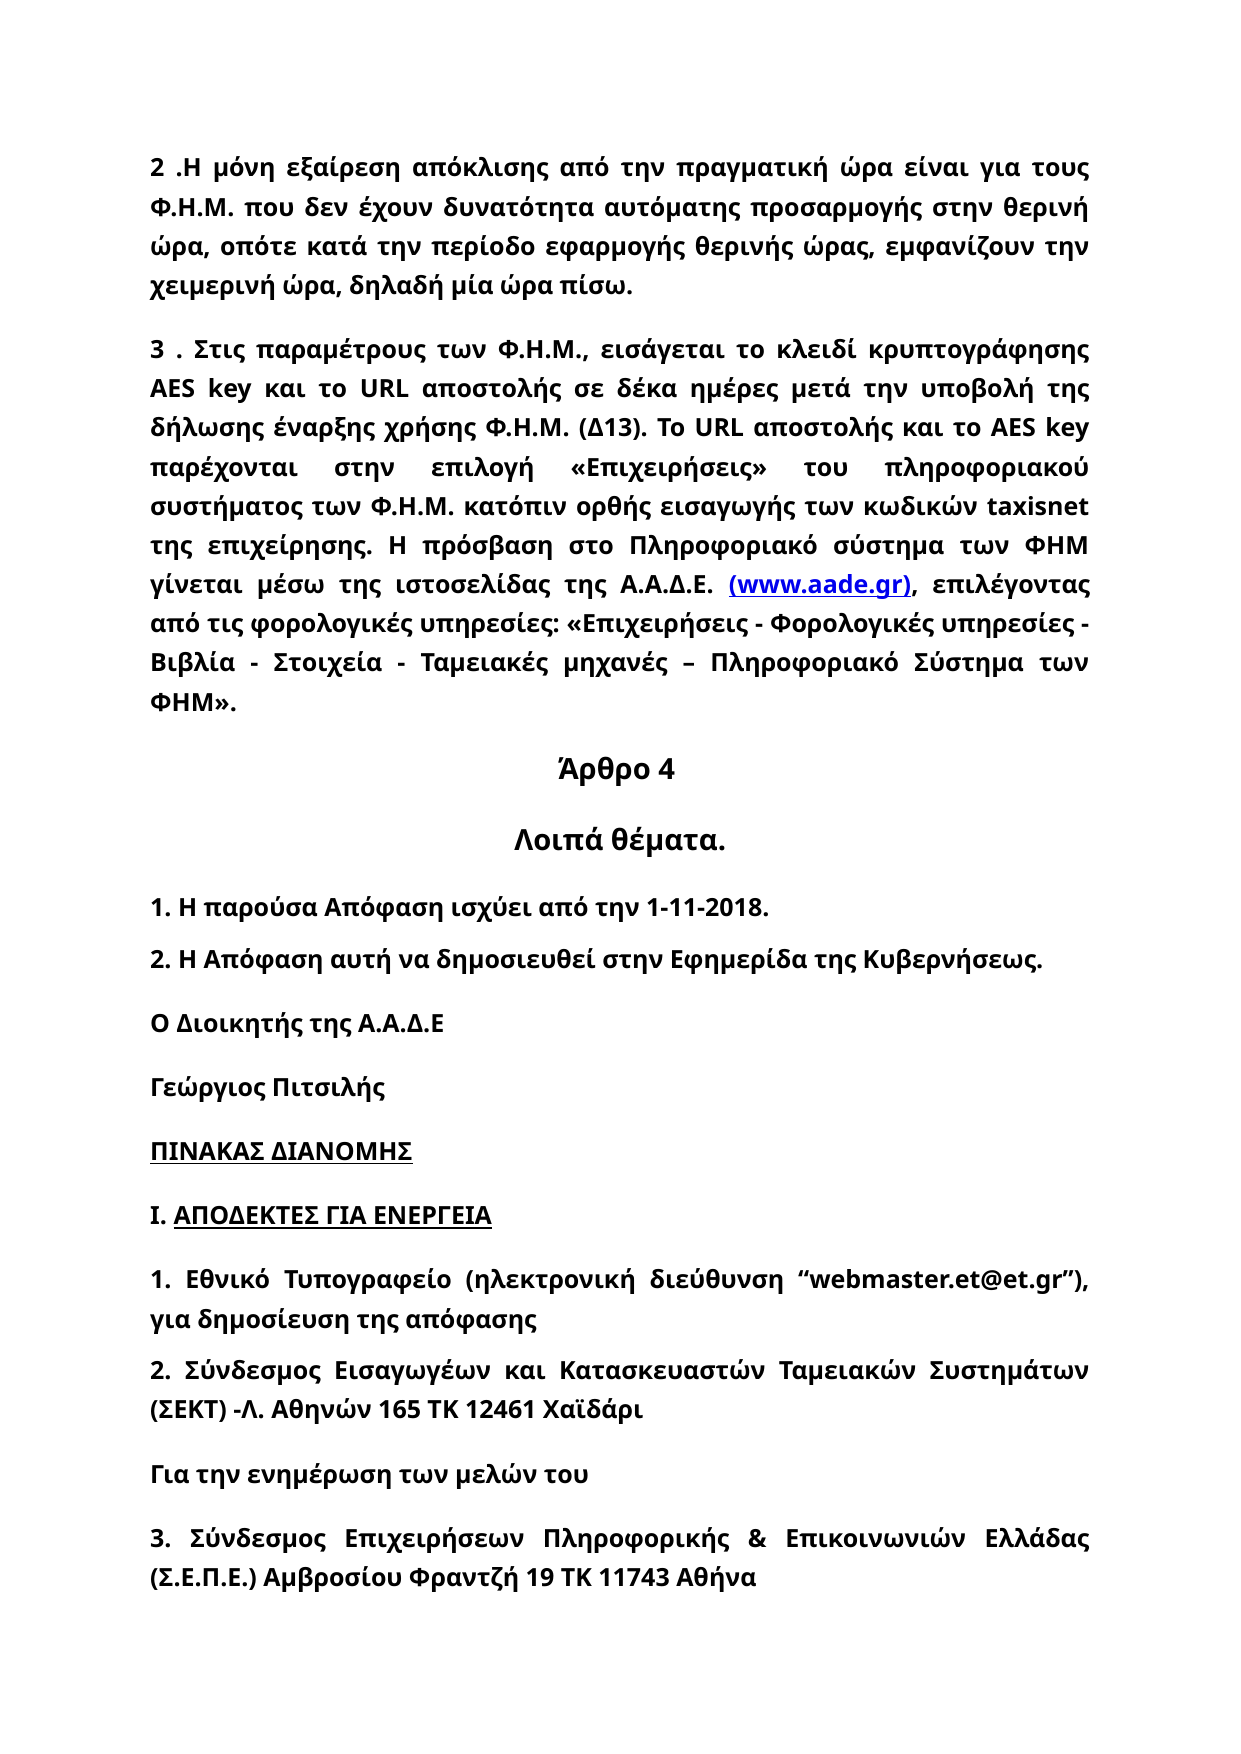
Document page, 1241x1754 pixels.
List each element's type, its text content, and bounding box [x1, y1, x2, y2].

text 2. Σύνδεσμος Εισαγωγέων και Κατασκευαστών Ταμειακών Συστημάτων (ΣΕΚΤ) -Λ. Αθηνών 165 ΤΚ 12461 Χαϊδάρι [150, 1353, 1090, 1426]
text 1. Εθνικό Τυπογραφείο (ηλεκτρονική διεύθυνση “webmaster.et@et.gr”), για δημοσίευση της απόφασης [150, 1262, 1090, 1335]
text 1. Η παρούσα Απόφαση ισχύει από την 1-11-2018. [150, 889, 1090, 924]
text ΠΙΝΑΚΑΣ ΔΙΑΝΟΜΗΣ [150, 1134, 1090, 1168]
text 3. Σύνδεσμος Επιχειρήσεων Πληροφορικής & Επικοινωνιών Ελλάδας (Σ.Ε.Π.Ε.) Αμβροσίου Φραντζή 19 ΤΚ 11743 Αθήνα [150, 1520, 1090, 1594]
text 2. Η Απόφαση αυτή να δημοσιευθεί στην Εφημερίδα της Κυβερνήσεως. [150, 941, 1090, 975]
subtitle Λοιπά θέματα. [150, 819, 1090, 859]
text Για την ενημέρωση των μελών του [150, 1456, 1090, 1490]
text Γεώργιος Πιτσιλής [150, 1069, 1090, 1104]
text 2 .Η μόνη εξαίρεση απόκλισης από την πραγματική ώρα είναι για τους Φ.Η.Μ. που δεν έχουν δυνατότητα αυτόματης προσαρμογής στην θερινή ώρα, οπότε κατά την περίοδο εφαρμογής θερινής ώρας, εμφανίζουν την χειμερινή ώρα, δηλαδή μία ώρα πίσω. [150, 150, 1090, 302]
subtitle Άρθρο 4 [150, 748, 1090, 788]
text Ι. ΑΠΟΔΕΚΤΕΣ ΓΙΑ ΕΝΕΡΓΕΙΑ [150, 1198, 1090, 1232]
text 3 . Στις παραμέτρους των Φ.Η.Μ., εισάγεται το κλειδί κρυπτογράφησης AES key και το URL αποστολής σε δέκα ημέρες μετά την υποβολή της δήλωσης έναρξης χρήσης Φ.Η.Μ. (Δ13). Το URL αποστολής και το AES key παρέχονται στην επιλογή «Επιχειρήσεις» του πληροφοριακού συστήματος των Φ.Η.Μ. κατόπιν ορθής εισαγωγής των κωδικών taxisnet της επιχείρησης. Η πρόσβαση στο Πληροφοριακό σύστημα των ΦΗΜ γίνεται μέσω της ιστοσελίδας της Α.Α.Δ.Ε. (www.aade.gr), επιλέγοντας από τις φορολογικές υπηρεσίες: «Επιχειρήσεις - Φορολογικές υπηρεσίες - Βιβλία - Στοιχεία - Ταμειακές μηχανές – Πληροφοριακό Σύστημα των ΦΗΜ». [150, 332, 1090, 718]
text Ο Διοικητής της Α.Α.Δ.Ε [150, 1005, 1090, 1039]
